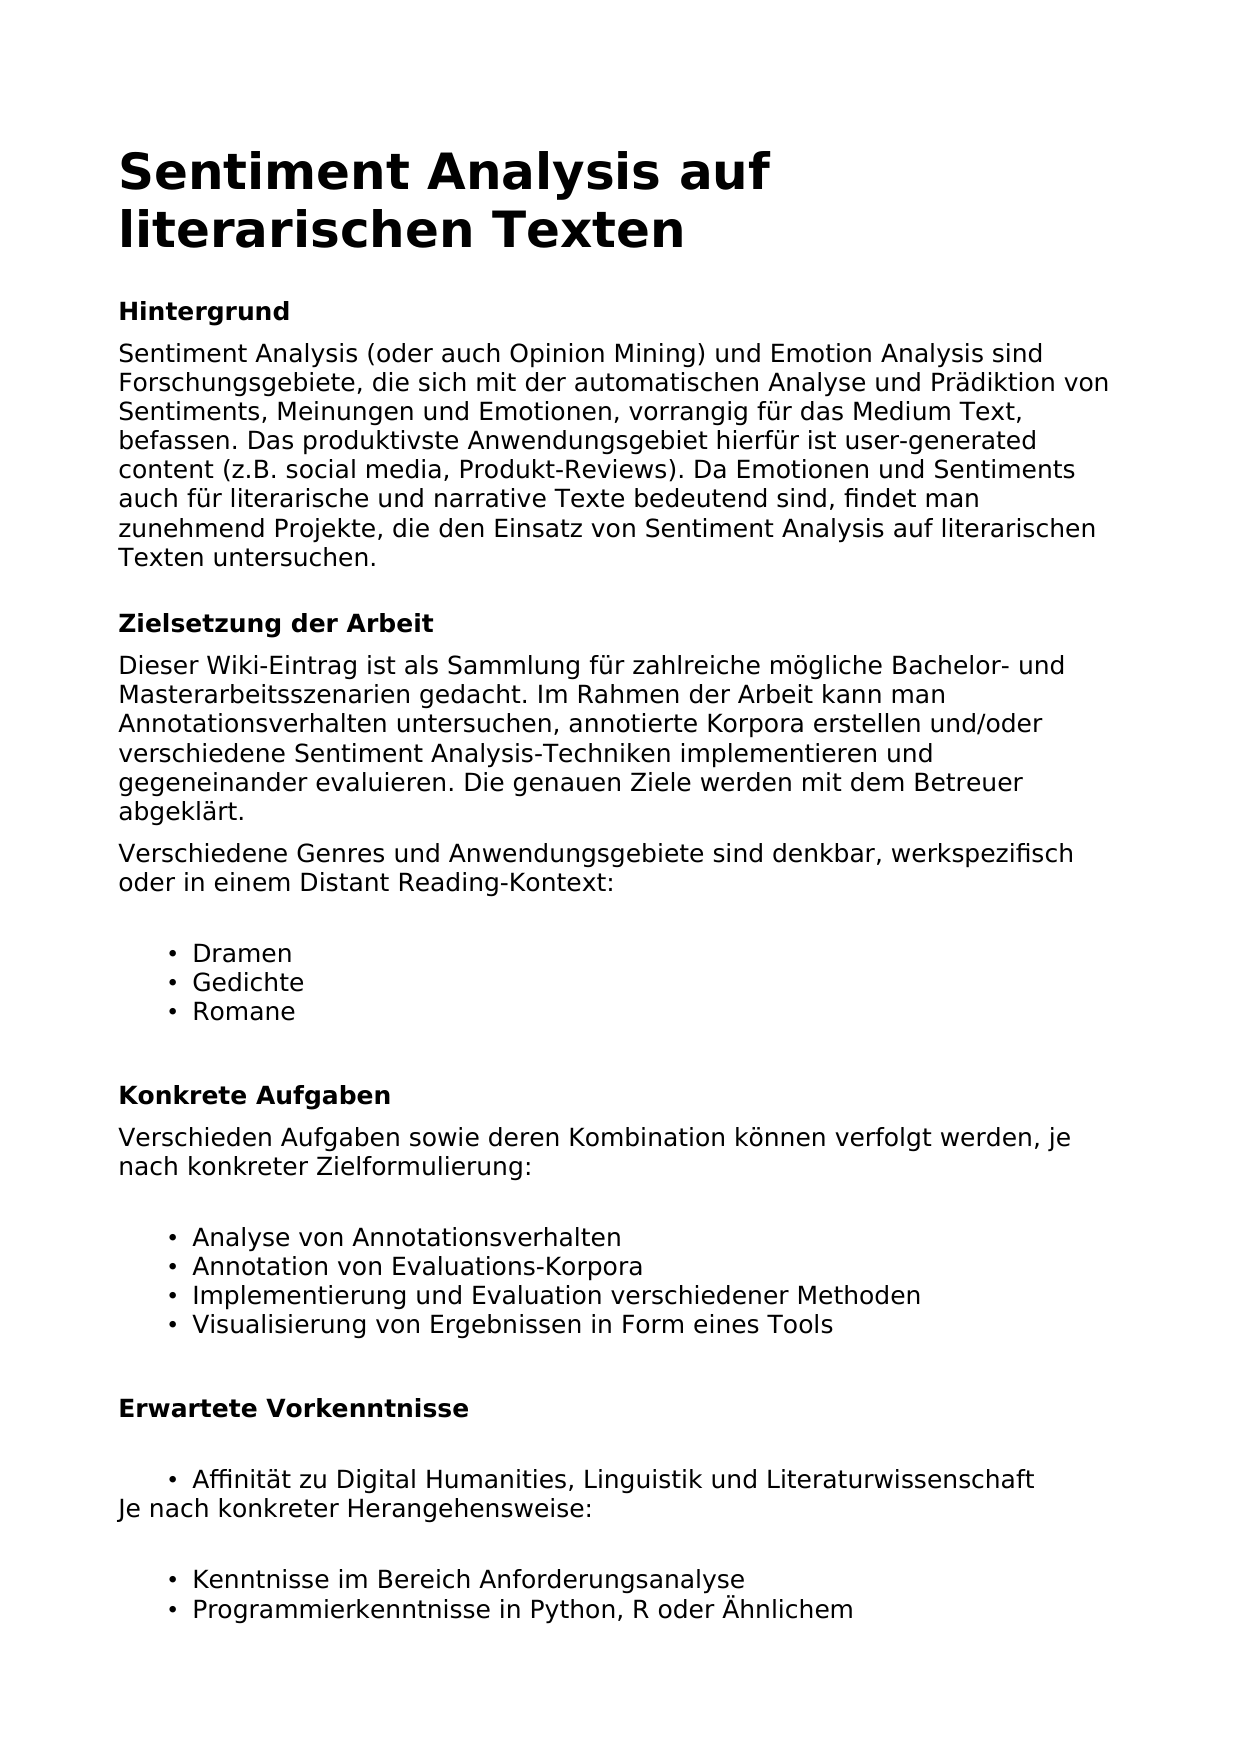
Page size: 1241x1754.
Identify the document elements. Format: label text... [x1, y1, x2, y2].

list Programmierkenntnisse in Python, R oder Ähnlichem [177, 1595, 1122, 1624]
list Dramen [177, 939, 1122, 968]
list Kenntnisse im Bereich Anforderungsanalyse [177, 1566, 1122, 1595]
list Annotation von Evaluations-Korpora [177, 1252, 1122, 1281]
text Verschiedene Genres und Anwendungsgebiete sind denkbar, werkspezifisch oder in einem Distant Reading-Kontext: [118, 839, 1122, 897]
list Romane [177, 997, 1122, 1027]
subtitle Hintergrund [118, 297, 1122, 326]
subtitle Zielsetzung der Arbeit [118, 609, 1122, 639]
list Analyse von Annotationsverhalten [177, 1223, 1122, 1252]
text Dieser Wiki-Eintrag ist als Sammlung für zahlreiche mögliche Bachelor- und Masterarbeitsszenarien gedacht. Im Rahmen der Arbeit kann man Annotationsverhalten untersuchen, annotierte Korpora erstellen und/oder verschiedene Sentiment Analysis-Techniken implementieren und gegeneinander evaluieren. Die genauen Ziele werden mit dem Betreuer abgeklärt. [118, 651, 1122, 826]
subtitle Sentiment Analysis auf literarischen Texten [118, 143, 1122, 259]
list Affinität zu Digital Humanities, Linguistik und Literaturwissenschaft [177, 1465, 1122, 1494]
text Verschieden Aufgaben sowie deren Kombination können verfolgt werden, je nach konkreter Zielformulierung: [118, 1123, 1122, 1181]
text Je nach konkreter Herangehensweise: [118, 1494, 1122, 1524]
text Sentiment Analysis (oder auch Opinion Mining) und Emotion Analysis sind Forschungsgebiete, die sich mit der automatischen Analyse und Prädiktion von Sentiments, Meinungen und Emotionen, vorrangig für das Medium Text, befassen. Das produktivste Anwendungsgebiet hierfür ist user-generated content (z.B. social media, Produkt-Reviews). Da Emotionen und Sentiments auch für literarische und narrative Texte bedeutend sind, findet man zunehmend Projekte, die den Einsatz von Sentiment Analysis auf literarischen Texten untersuchen. [118, 339, 1122, 572]
list Gedichte [177, 968, 1122, 997]
list Implementierung und Evaluation verschiedener Methoden [177, 1281, 1122, 1311]
subtitle Erwartete Vorkenntnisse [118, 1394, 1122, 1423]
list Visualisierung von Ergebnissen in Form eines Tools [177, 1311, 1122, 1340]
subtitle Konkrete Aufgaben [118, 1081, 1122, 1110]
